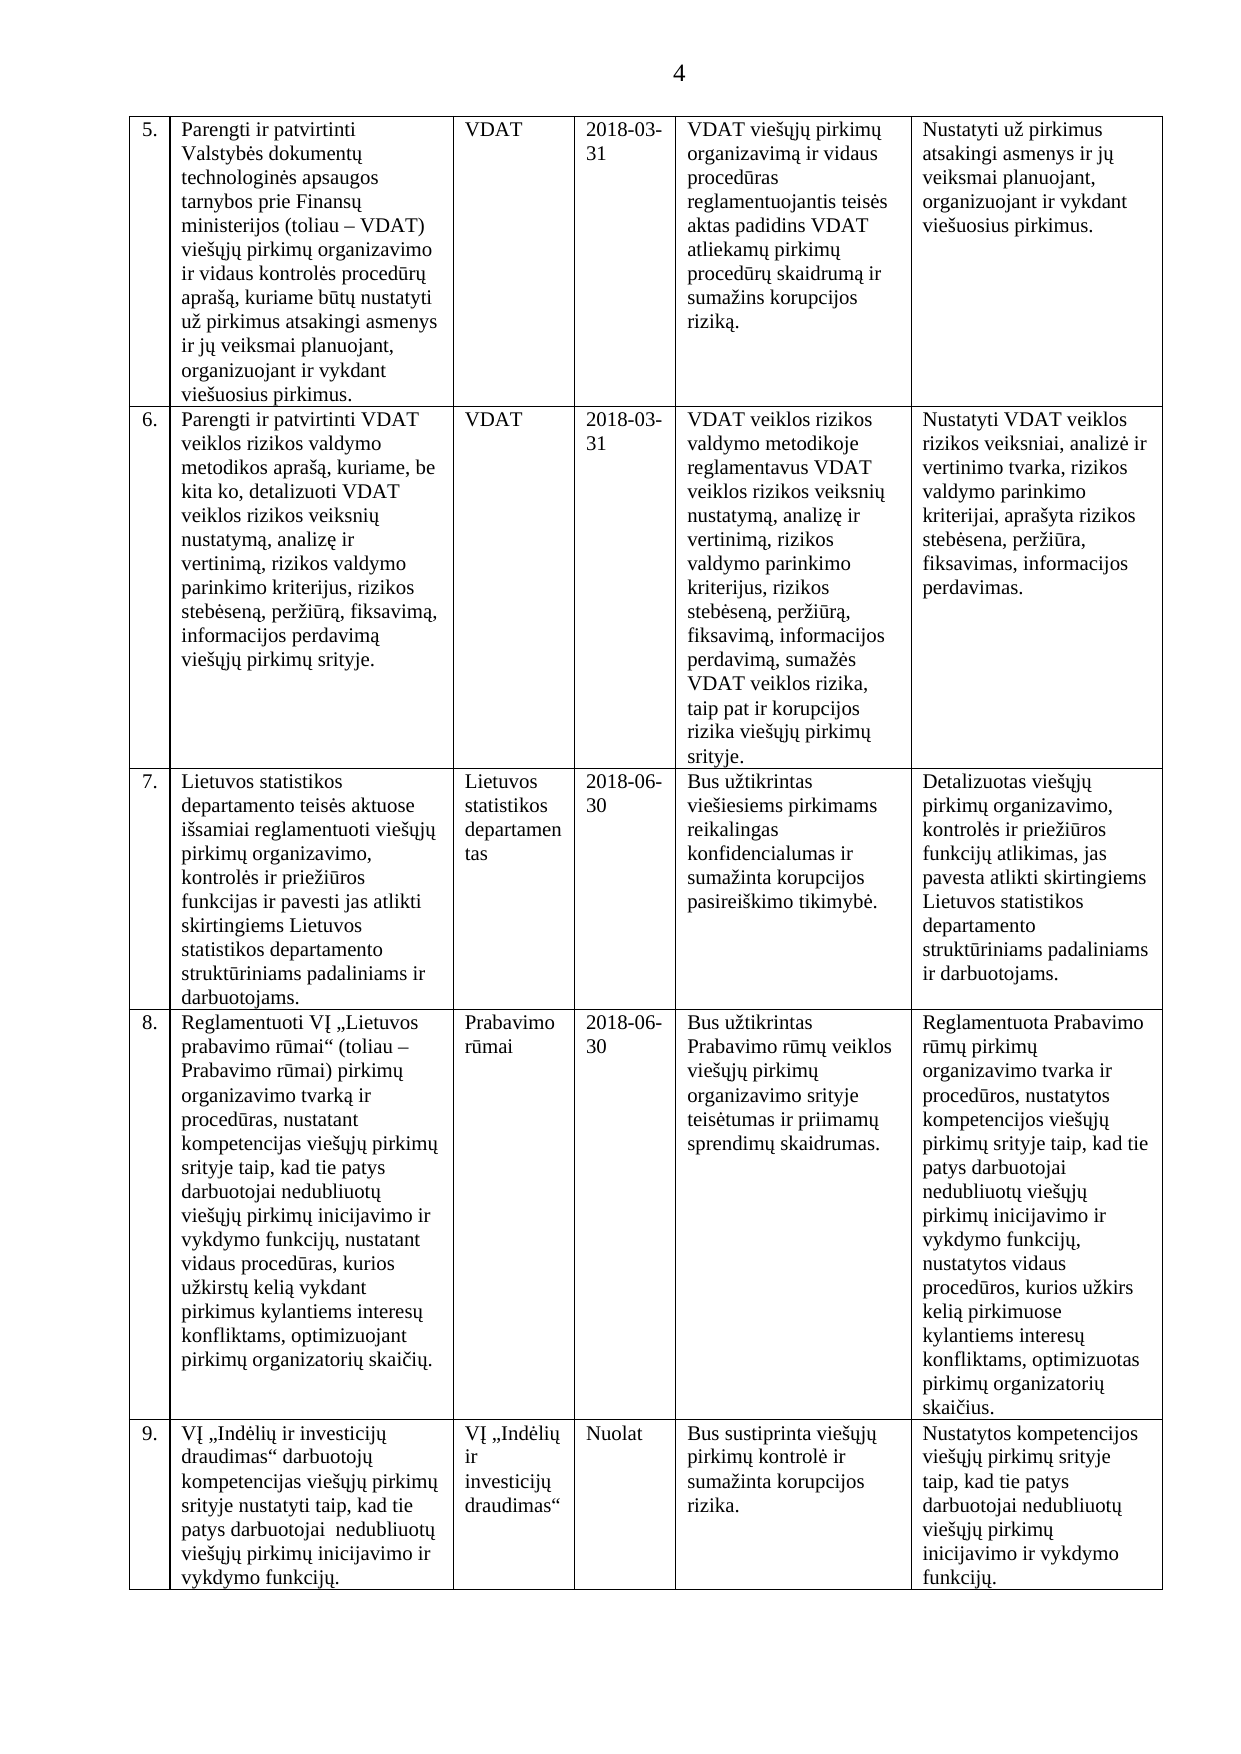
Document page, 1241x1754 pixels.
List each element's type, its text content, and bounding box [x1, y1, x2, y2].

table_cell Reglamentuoti VĮ „Lietuvos prabavimo rūmai“ (toliau – Prabavimo rūmai) pirkimų organizavimo tvarką ir procedūras, nustatant kompetencijas viešųjų pirkimų srityje taip, kad tie patys darbuotojai nedubliuotų viešųjų pirkimų inicijavimo ir vykdymo funkcijų, nustatant vidaus procedūras, kurios užkirstų kelią vykdant pirkimus kylantiems interesų konfliktams, optimizuojant pirkimų organizatorių skaičių. [171, 1010, 453, 1419]
table_cell VDAT veiklos rizikos valdymo metodikoje reglamentavus VDAT veiklos rizikos veiksnių nustatymą, analizę ir vertinimą, rizikos valdymo parinkimo kriterijus, rizikos stebėseną, peržiūrą, fiksavimą, informacijos perdavimą, sumažės VDAT veiklos rizika, taip pat ir korupcijos rizika viešųjų pirkimų srityje. [676, 407, 911, 768]
table_cell VĮ „Indėlių ir investicijų draudimas“ [454, 1420, 574, 1589]
table_cell Bus sustiprinta viešųjų pirkimų kontrolė ir sumažinta korupcijos rizika. [676, 1420, 911, 1589]
table_cell Bus užtikrintas Prabavimo rūmų veiklos viešųjų pirkimų organizavimo srityje teisėtumas ir priimamų sprendimų skaidrumas. [676, 1010, 911, 1419]
table_cell VĮ „Indėlių ir investicijų draudimas“ darbuotojų kompetencijas viešųjų pirkimų srityje nustatyti taip, kad tie patys darbuotojai nedubliuotų viešųjų pirkimų inicijavimo ir vykdymo funkcijų. [171, 1420, 453, 1589]
table_cell 7. [130, 769, 169, 1009]
table_cell VDAT viešųjų pirkimų organizavimą ir vidaus procedūras reglamentuojantis teisės aktas padidins VDAT atliekamų pirkimų procedūrų skaidrumą ir sumažins korupcijos riziką. [676, 117, 911, 406]
table_cell Prabavimo rūmai [454, 1010, 574, 1419]
table_cell Nustatyti už pirkimus atsakingi asmenys ir jų veiksmai planuojant, organizuojant ir vykdant viešuosius pirkimus. [912, 117, 1162, 406]
table_cell 6. [130, 407, 169, 768]
table_cell VDAT [454, 407, 574, 768]
table_cell Lietuvos statistikos departamentas [454, 769, 574, 1009]
table_cell Reglamentuota Prabavimo rūmų pirkimų organizavimo tvarka ir procedūros, nustatytos kompetencijos viešųjų pirkimų srityje taip, kad tie patys darbuotojai nedubliuotų viešųjų pirkimų inicijavimo ir vykdymo funkcijų, nustatytos vidaus procedūros, kurios užkirs kelią pirkimuose kylantiems interesų konfliktams, optimizuotas pirkimų organizatorių skaičius. [912, 1010, 1162, 1419]
table_cell 8. [130, 1010, 169, 1419]
table_cell Nustatyti VDAT veiklos rizikos veiksniai, analizė ir vertinimo tvarka, rizikos valdymo parinkimo kriterijai, aprašyta rizikos stebėsena, peržiūra, fiksavimas, informacijos perdavimas. [912, 407, 1162, 768]
table_cell Nustatytos kompetencijos viešųjų pirkimų srityje taip, kad tie patys darbuotojai nedubliuotų viešųjų pirkimų inicijavimo ir vykdymo funkcijų. [912, 1420, 1162, 1589]
table_cell 9. [130, 1420, 169, 1589]
table_cell Nuolat [575, 1420, 675, 1589]
table_cell 5. [130, 117, 169, 406]
table_cell Lietuvos statistikos departamento teisės aktuose išsamiai reglamentuoti viešųjų pirkimų organizavimo, kontrolės ir priežiūros funkcijas ir pavesti jas atlikti skirtingiems Lietuvos statistikos departamento struktūriniams padaliniams ir darbuotojams. [171, 769, 453, 1009]
table_cell Detalizuotas viešųjų pirkimų organizavimo, kontrolės ir priežiūros funkcijų atlikimas, jas pavesta atlikti skirtingiems Lietuvos statistikos departamento struktūriniams padaliniams ir darbuotojams. [912, 769, 1162, 1009]
table_cell 2018-06-30 [575, 769, 675, 1009]
table_cell 2018-03-31 [575, 407, 675, 768]
table_cell Parengti ir patvirtinti Valstybės dokumentų technologinės apsaugos tarnybos prie Finansų ministerijos (toliau – VDAT) viešųjų pirkimų organizavimo ir vidaus kontrolės procedūrų aprašą, kuriame būtų nustatyti už pirkimus atsakingi asmenys ir jų veiksmai planuojant, organizuojant ir vykdant viešuosius pirkimus. [171, 117, 453, 406]
table_cell 2018-03-31 [575, 117, 675, 406]
table_cell 2018-06-30 [575, 1010, 675, 1419]
table_cell VDAT [454, 117, 574, 406]
table_cell Parengti ir patvirtinti VDAT veiklos rizikos valdymo metodikos aprašą, kuriame, be kita ko, detalizuoti VDAT veiklos rizikos veiksnių nustatymą, analizę ir vertinimą, rizikos valdymo parinkimo kriterijus, rizikos stebėseną, peržiūrą, fiksavimą, informacijos perdavimą viešųjų pirkimų srityje. [171, 407, 453, 768]
table_cell Bus užtikrintas viešiesiems pirkimams reikalingas konfidencialumas ir sumažinta korupcijos pasireiškimo tikimybė. [676, 769, 911, 1009]
